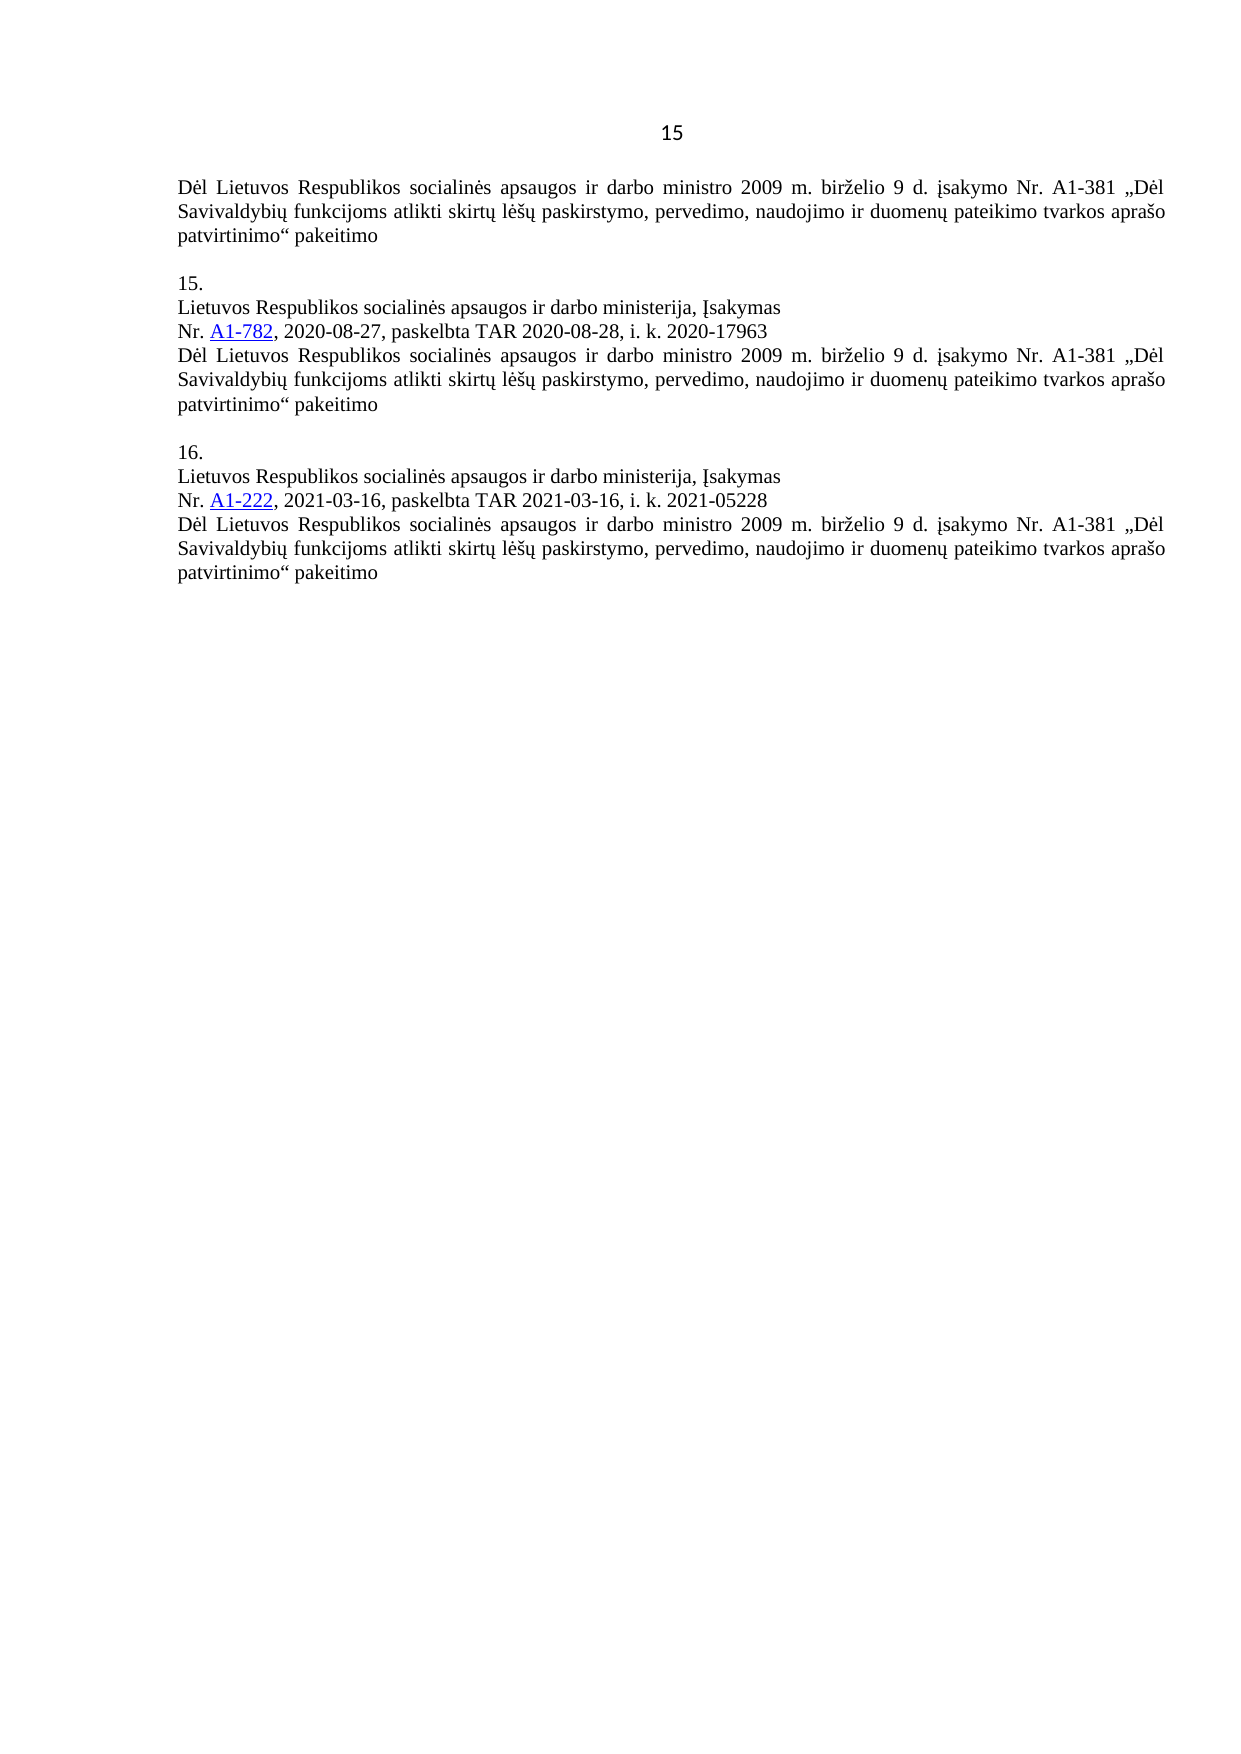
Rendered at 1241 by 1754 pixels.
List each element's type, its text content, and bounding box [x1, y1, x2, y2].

text Nr. A1-222, 2021-03-16, paskelbta TAR 2021-03-16, i. k. 2021-05228 [177, 488, 1166, 512]
text Dėl Lietuvos Respublikos socialinės apsaugos ir darbo ministro 2009 m. birželio 9 d. įsakymo Nr. A1-381 „Dėl Savivaldybių funkcijoms atlikti skirtų lėšų paskirstymo, pervedimo, naudojimo ir duomenų pateikimo tvarkos aprašo patvirtinimo“ pakeitimo [177, 512, 1166, 584]
text Nr. A1-782, 2020-08-27, paskelbta TAR 2020-08-28, i. k. 2020-17963 [177, 319, 1166, 343]
text Dėl Lietuvos Respublikos socialinės apsaugos ir darbo ministro 2009 m. birželio 9 d. įsakymo Nr. A1-381 „Dėl Savivaldybių funkcijoms atlikti skirtų lėšų paskirstymo, pervedimo, naudojimo ir duomenų pateikimo tvarkos aprašo patvirtinimo“ pakeitimo [177, 343, 1166, 416]
text Lietuvos Respublikos socialinės apsaugos ir darbo ministerija, Įsakymas [177, 464, 1166, 488]
text Dėl Lietuvos Respublikos socialinės apsaugos ir darbo ministro 2009 m. birželio 9 d. įsakymo Nr. A1-381 „Dėl Savivaldybių funkcijoms atlikti skirtų lėšų paskirstymo, pervedimo, naudojimo ir duomenų pateikimo tvarkos aprašo patvirtinimo“ pakeitimo [177, 175, 1166, 247]
text Lietuvos Respublikos socialinės apsaugos ir darbo ministerija, Įsakymas [177, 295, 1166, 319]
text 16. [177, 439, 1166, 464]
text 15. [177, 271, 1166, 295]
